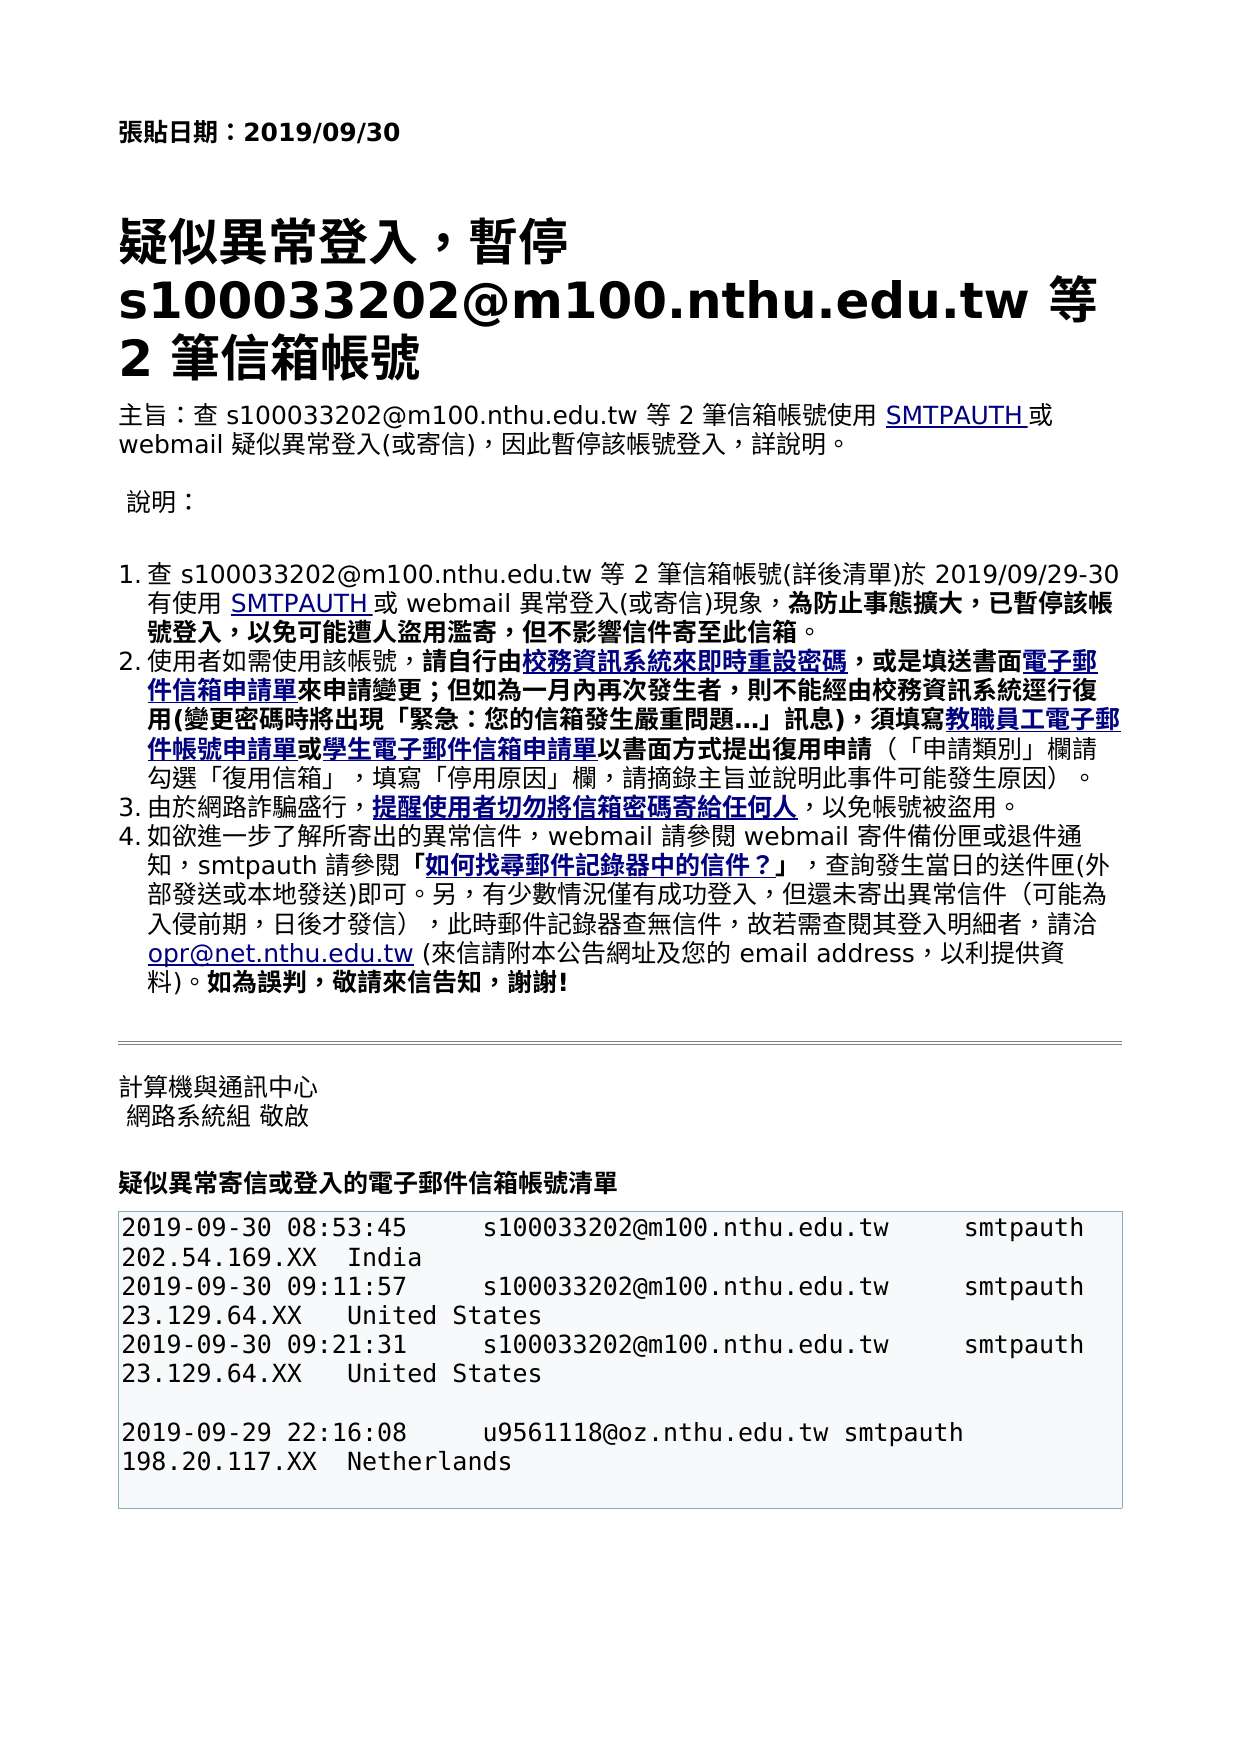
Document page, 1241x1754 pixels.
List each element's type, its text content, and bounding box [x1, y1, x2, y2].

list 由於網路詐騙盛行，提醒使用者切勿將信箱密碼寄給任何人，以免帳號被盜用。 [118, 793, 1122, 822]
subtitle 疑似異常寄信或登入的電子郵件信箱帳號清單 [118, 1169, 1122, 1198]
list 使用者如需使用該帳號，請自行由校務資訊系統來即時重設密碼，或是填送書面電子郵件信箱申請單來申請變更；但如為一月內再次發生者，則不能經由校務資訊系統逕行復用(變更密碼時將出現「緊急：您的信箱發生嚴重問題…」訊息)，須填寫教職員工電子郵件帳號申請單或學生電子郵件信箱申請單以書面方式提出復用申請（「申請類別」欄請勾選「復用信箱」，填寫「停用原因」欄，請摘錄主旨並說明此事件可能發生原因）。 [118, 647, 1122, 793]
text 計算機與通訊中心 網路系統組 敬啟 [118, 1073, 1122, 1131]
text 張貼日期：2019/09/30 [118, 118, 1122, 176]
subtitle 疑似異常登入，暫停 s100033202@m100.nthu.edu.tw 等 2 筆信箱帳號 [118, 214, 1122, 389]
text 主旨：查 s100033202@m100.nthu.edu.tw 等 2 筆信箱帳號使用 SMTPAUTH或 webmail 疑似異常登入(或寄信)，因此暫停該帳號登入，詳說明。 說明： [118, 401, 1122, 518]
list 如欲進一步了解所寄出的異常信件，webmail 請參閱 webmail 寄件備份匣或退件通知，smtpauth 請參閱「如何找尋郵件記錄器中的信件？」，查詢發生當日的送件匣(外部發送或本地發送)即可。另，有少數情況僅有成功登入，但還未寄出異常信件（可能為入侵前期，日後才發信），此時郵件記錄器查無信件，故若需查閱其登入明細者，請洽 opr@net.nthu.edu.tw (來信請附本公告網址及您的 email address，以利提供資料)。如為誤判，敬請來信告知，謝謝! [118, 822, 1122, 997]
text 2019-09-30 08:53:45 s100033202@m100.nthu.edu.tw smtpauth 202.54.169.XX India 2019-09-30 09:11:57 s100033202@m100.nthu.edu.tw smtpauth 23.129.64.XX United States 2019-09-30 09:21:31 s100033202@m100.nthu.edu.tw smtpauth 23.129.64.XX United States 2019-09-29 22:16:08 u9561118@oz.nthu.edu.tw smtpauth 198.20.117.XX Netherlands [119, 1212, 1122, 1508]
list 查 s100033202@m100.nthu.edu.tw 等 2 筆信箱帳號(詳後清單)於 2019/09/29-30 有使用 SMTPAUTH或 webmail 異常登入(或寄信)現象，為防止事態擴大，已暫停該帳號登入，以免可能遭人盜用濫寄，但不影響信件寄至此信箱。 [118, 560, 1122, 647]
